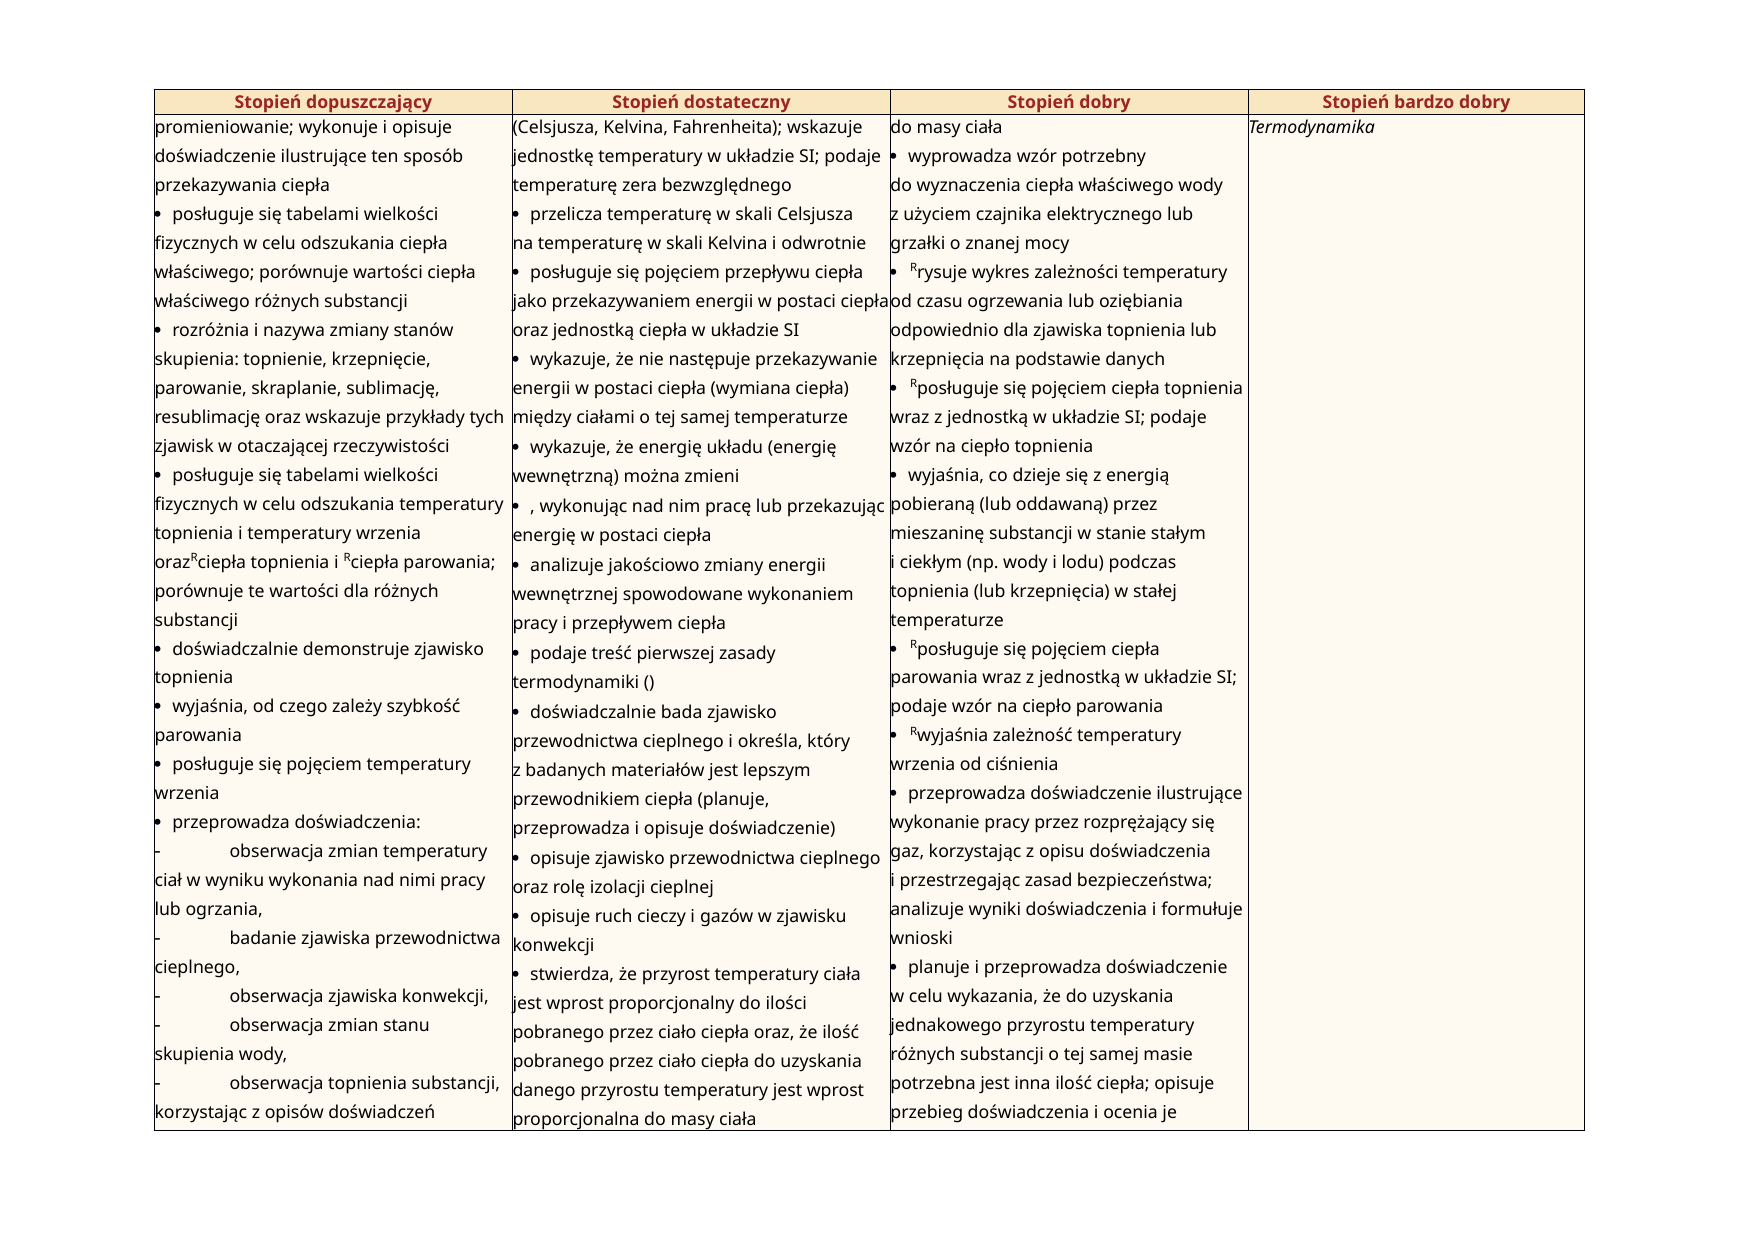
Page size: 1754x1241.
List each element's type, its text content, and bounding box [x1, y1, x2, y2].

table_cell promieniowanie; wykonuje i opisuje doświadczenie ilustrujące ten sposób przekazywania ciepła posługuje się tabelami wielkości fizycznych w celu odszukania ciepła właściwego; porównuje wartości ciepła właściwego różnych substancji rozróżnia i nazywa zmiany stanów skupienia: topnienie, krzepnięcie, parowanie, skraplanie, sublimację, resublimację oraz wskazuje przykłady tych zjawisk w otaczającej rzeczywistości posługuje się tabelami wielkości fizycznych w celu odszukania temperatury topnienia i temperatury wrzenia orazRciepła topnienia i Rciepła parowania; porównuje te wartości dla różnych substancji doświadczalnie demonstruje zjawisko topnienia wyjaśnia, od czego zależy szybkość parowania posługuje się pojęciem temperatury wrzenia przeprowadza doświadczenia: obserwacja zmian temperatury ciał w wyniku wykonania nad nimi pracy lub ogrzania, badanie zjawiska przewodnictwa cieplnego, obserwacja zjawiska konwekcji, obserwacja zmian stanu skupienia wody, obserwacja topnienia substancji, korzystając z opisów doświadczeń [155, 115, 512, 1130]
table_header Stopień dostateczny [513, 90, 890, 114]
table_header Stopień dobry [891, 90, 1248, 114]
table_header Stopień dopuszczający [155, 90, 512, 114]
table_cell Uczeń: wyjaśnia wyniki doświadczenia modelowego (ilustracja zmiany zachowania się cząsteczek ciała stałego w wyniku wykonania nad nim pracy) wyjaśnia związek między energią kinetyczną cząsteczek i temperaturą Ropisuje możliwość wykonania pracy kosztem energii wewnętrznej; podaje przykłady praktycznego wykorzystania tego procesu wyjaśnia przepływ ciepła w zjawisku przewodnictwa cieplnego oraz rolę izolacji cieplnej uzasadnia, odwołując się do wyników doświadczenia, że przyrost temperatury ciała jest wprost proporcjonalny do ilościpobranego przez ciało ciepła oraz, że ilość pobranego przez ciało ciepła do uzyskania danego przyrostu temperatury jest wprost proporcjonalna do masy ciała wyprowadza wzór potrzebny do wyznaczenia ciepła właściwego wody z użyciem czajnika elektrycznego lub grzałki o znanej mocy Rrysuje wykres zależności temperatury od czasu ogrzewania lub oziębiania odpowiednio dla zjawiska topnienia lub krzepnięcia na podstawie danych Rposługuje się pojęciem ciepła topnienia wraz z jednostką w układzie SI; podaje wzór na ciepło topnienia wyjaśnia, co dzieje się z energią pobieraną (lub oddawaną) przez mieszaninę substancji w stanie stałym i ciekłym (np. wody i lodu) podczas topnienia (lub krzepnięcia) w stałej temperaturze Rposługuje się pojęciem ciepła parowania wraz z jednostką w układzie SI; podaje wzór na ciepło parowania Rwyjaśnia zależność temperatury wrzenia od ciśnienia przeprowadza doświadczenie ilustrujące wykonanie pracy przez rozprężający się gaz, korzystając z opisu doświadczenia i przestrzegając zasad bezpieczeństwa; analizuje wyniki doświadczenia i formułuje wnioski planuje i przeprowadza doświadczenie w celu wykazania, że do uzyskania jednakowego przyrostu temperatury różnych substancji o tej samej masie potrzebna jest inna ilość ciepła; opisuje przebieg doświadczenia i ocenia je rozwiązuje bardziej złożone zadania lub problemy (w tym umiarkowanie trudne zadania obliczeniowe) dotyczące treści rozdziału: Termodynamika (związane z energią wewnętrzną i temperaturą, zmianami stanu skupienia ciał, wykorzystaniem pojęcia ciepła właściwego i zależności oraz wzorów na Rciepło topnienia i Rciepło parowania) posługuje się informacjami pochodzącymi z analizy tekstów (w tym popularnonaukowych) dotyczących: energii wewnętrznej i temperatury, wykorzystania (w przyrodzie i w życiu codziennym) przewodnictwa cieplnego (przewodników i izolatorów ciepła), zjawiska konwekcji (np. prądy konwekcyjne), promieniowania słonecznego (np. kolektory słoneczne), pojęcia ciepła właściwego (np. znaczenia dużej wartości ciepła właściwego wody i jego związku z klimatem), zmian stanu skupienia ciał, a wszczególności tekstu: Dom pasywny, czyli jak zaoszczędzić na ogrzewaniu i klimatyzacji (lub innego tekstu związanego z treściami rozdziału: Termodynamika) [891, 115, 1248, 1130]
table_cell Termodynamika [1249, 115, 1584, 1130]
table_cell Uczeń: wykonuje doświadczenie modelowe (ilustracja zmiany zachowania się cząsteczek ciała stałego w wyniku wykonania nad nim pracy), korzystając z jego opisu; opisuje wyniki doświadczenia posługuje się pojęciem energii wewnętrznej; określa jej związek z liczbą cząsteczek, z których zbudowane jest ciało; podaje jednostkę energii wewnętrznej w układzie SI wykazuje, że energię układu (energię wewnętrzną) można zmienić, wykonując nad nim pracę określa temperaturę ciała jako miarę średniej energii kinetycznej cząsteczek, z których ciało jest zbudowane analizuje jakościowo związek między temperaturą a średnią energią kinetyczną (ruchu chaotycznego) cząsteczek posługuje się skalami temperatur (Celsjusza, Kelvina, Fahrenheita); wskazuje jednostkę temperatury w układzie SI; podaje temperaturę zera bezwzględnego przelicza temperaturę w skali Celsjusza na temperaturę w skali Kelvina i odwrotnie posługuje się pojęciem przepływu ciepła jako przekazywaniem energii w postaci ciepła oraz jednostką ciepła w układzie SI wykazuje, że nie następuje przekazywanie energii w postaci ciepła (wymiana ciepła) między ciałami o tej samej temperaturze wykazuje, że energię układu (energię wewnętrzną) można zmieni , wykonując nad nim pracę lub przekazując energię w postaci ciepła analizuje jakościowo zmiany energii wewnętrznej spowodowane wykonaniem pracy i przepływem ciepła podaje treść pierwszej zasady termodynamiki () doświadczalnie bada zjawisko przewodnictwa cieplnego i określa, który z badanych materiałów jest lepszym przewodnikiem ciepła (planuje, przeprowadza i opisuje doświadczenie) opisuje zjawisko przewodnictwa cieplnego oraz rolę izolacji cieplnej opisuje ruch cieczy i gazów w zjawisku konwekcji stwierdza, że przyrost temperatury ciała jest wprost proporcjonalny do ilości pobranego przez ciało ciepła oraz, że ilość pobranego przez ciało ciepła do uzyskania danego przyrostu temperatury jest wprost proporcjonalna do masy ciała wyjaśnia, co określa ciepło właściwe; posługuje się pojęciem ciepła właściwego wraz z jego jednostką w układzie SI podaje i opisuje wzór na obliczanie ciepła właściwego() wyjaśnia, jak obliczyć ilość ciepła pobranego (oddanego) przez ciało podczas ogrzewania (oziębiania); podaje wzór ( doświadczalnie wyznacza ciepło właściwe wody z użyciem czajnika elektrycznego lub grzałki o znanej mocy, termometru, cylindra miarowego lub wagi (zapisuje wyniki pomiarów wraz z ich jednostkami oraz z uwzględnieniem informacji o niepewności; oblicza i zapisuje wynik zgodnie z zasadami zaokrąglania oraz zachowaniem liczby cyfr znaczących wynikającej z dokładności pomiarów, ocenia wynik) opisuje jakościowo zmiany stanów skupienia: topnienie, krzepnięcie, parowanie, skraplanie, sublimację, resublimację analizuje zjawiska: topnienia i krzepnięcia, sublimacji i resublimacji, wrzenia i skraplania jako procesy, w których dostarczanie energii w postaci ciepła nie powoduje zmiany temperatury wyznacza temperaturę: topnienia wybranej substancji (mierzy czas i temperaturę, zapisuje wyniki pomiarów wraz z ich jednostkami i z uwzględnieniem informacji o niepewności), wrzenia wybranej substancji, np. wody porównuje topnienie kryształów i ciał bezpostaciowych na schematycznym rysunku (wykresie) ilustruje zmiany temperatury w procesie topnienia dla ciał krystalicznych i bezpostaciowych doświadczalnie demonstruje zjawiska wrzenia i skraplania przeprowadza doświadczenia: badanie, od czego zależy szybkość parowania, obserwacja wrzenia, korzystając z opisów doświadczeń i przestrzegając zasad bezpieczeństwa; zapisuje wyniki i formułuje wnioski rozwiązuje proste zadania (w tym obliczeniowe) lub problemy dotyczące treści rozdziału: Termodynamika (związane z energią wewnętrzną i temperaturą, przepływem ciepła oraz z wykorzystaniem: związków i , zależności oraz wzorów na Rciepło topnienia i Rciepło parowania); wykonuje obliczenia i zapisuje wynik zgodnie z zasadami zaokrąglania oraz zachowaniem liczby cyfr znaczących wynikającej z dokładności danych wyodrębnia z tekstów, tabel i rysunków informacje kluczowe dla opisywanego zjawiska bądź problemu [513, 115, 890, 1130]
table_header Stopień bardzo dobry [1249, 90, 1584, 114]
